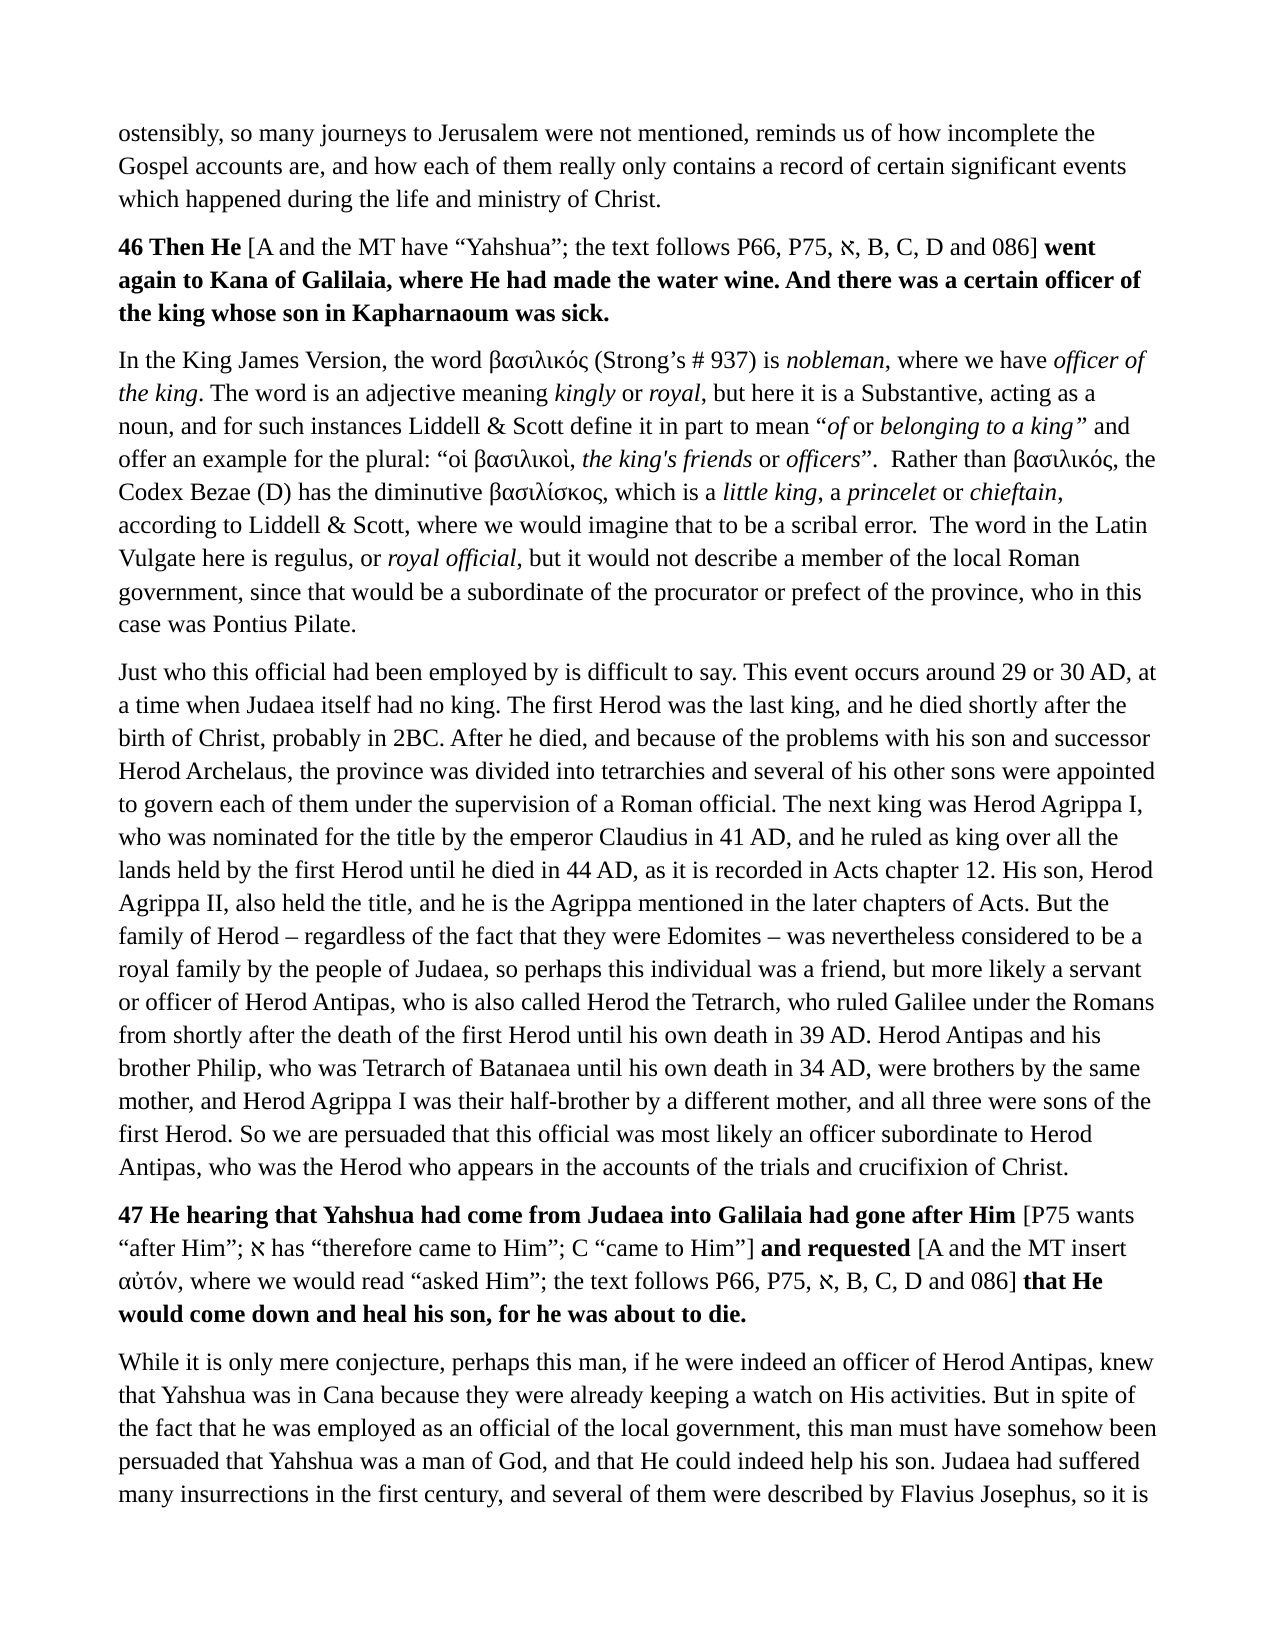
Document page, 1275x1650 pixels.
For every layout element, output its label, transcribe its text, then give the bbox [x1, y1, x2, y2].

text In the King James Version, the word βασιλικός (Strong’s # 937) is nobleman, where we have officer of the king. The word is an adjective meaning kingly or royal, but here it is a Substantive, acting as a noun, and for such instances Liddell & Scott define it in part to mean “of or belonging to a king” and offer an example for the plural: “οἱ βασιλικοὶ, the king's friends or officers”. Rather than βασιλικός, the Codex Bezae (D) has the diminutive βασιλίσκος, which is a little king, a princelet or chieftain, according to Liddell & Scott, where we would imagine that to be a scribal error. The word in the Latin Vulgate here is regulus, or royal official, but it would not describe a member of the local Roman government, since that would be a subordinate of the procurator or prefect of the province, who in this case was Pontius Pilate. [118, 345, 1157, 638]
text Just who this official had been employed by is difficult to say. This event occurs around 29 or 30 AD, at a time when Judaea itself had no king. The first Herod was the last king, and he died shortly after the birth of Christ, probably in 2BC. After he died, and because of the problems with his son and successor Herod Archelaus, the province was divided into tetrarchies and several of his other sons were appointed to govern each of them under the supervision of a Roman official. The next king was Herod Agrippa I, who was nominated for the title by the emperor Claudius in 41 AD, and he ruled as king over all the lands held by the first Herod until he died in 44 AD, as it is recorded in Acts chapter 12. His son, Herod Agrippa II, also held the title, and he is the Agrippa mentioned in the later chapters of Acts. But the family of Herod – regardless of the fact that they were Edomites – was nevertheless considered to be a royal family by the people of Judaea, so perhaps this individual was a friend, but more likely a servant or officer of Herod Antipas, who is also called Herod the Tetrarch, who ruled Galilee under the Romans from shortly after the death of the first Herod until his own death in 39 AD. Herod Antipas and his brother Philip, who was Tetrarch of Batanaea until his own death in 34 AD, were brothers by the same mother, and Herod Agrippa I was their half-brother by a different mother, and all three were sons of the first Herod. So we are persuaded that this official was most likely an officer subordinate to Herod Antipas, who was the Herod who appears in the accounts of the trials and crucifixion of Christ. [118, 657, 1157, 1181]
text 47 He hearing that Yahshua had come from Judaea into Galilaia had gone after Him [P75 wants “after Him”; א has “therefore came to Him”; C “came to Him”] and requested [A and the MT insert αὐτόν, where we would read “asked Him”; the text follows P66, P75, א, B, C, D and 086] that He would come down and heal his son, for he was about to die. [118, 1200, 1157, 1328]
text While it is only mere conjecture, perhaps this man, if he were indeed an officer of Herod Antipas, knew that Yahshua was in Cana because they were already keeping a watch on His activities. But in spite of the fact that he was employed as an official of the local government, this man must have somehow been persuaded that Yahshua was a man of God, and that He could indeed help his son. Judaea had suffered many insurrections in the first century, and several of them were described by Flavius Josephus, so it is [118, 1347, 1157, 1508]
text 46 Then He [A and the MT have “Yahshua”; the text follows P66, P75, א, B, C, D and 086] went again to Kana of Galilaia, where He had made the water wine. And there was a certain officer of the king whose son in Kapharnaoum was sick. [118, 232, 1157, 327]
text ostensibly, so many journeys to Jerusalem were not mentioned, reminds us of how incomplete the Gospel accounts are, and how each of them really only contains a record of certain significant events which happened during the life and ministry of Christ. [118, 118, 1157, 213]
